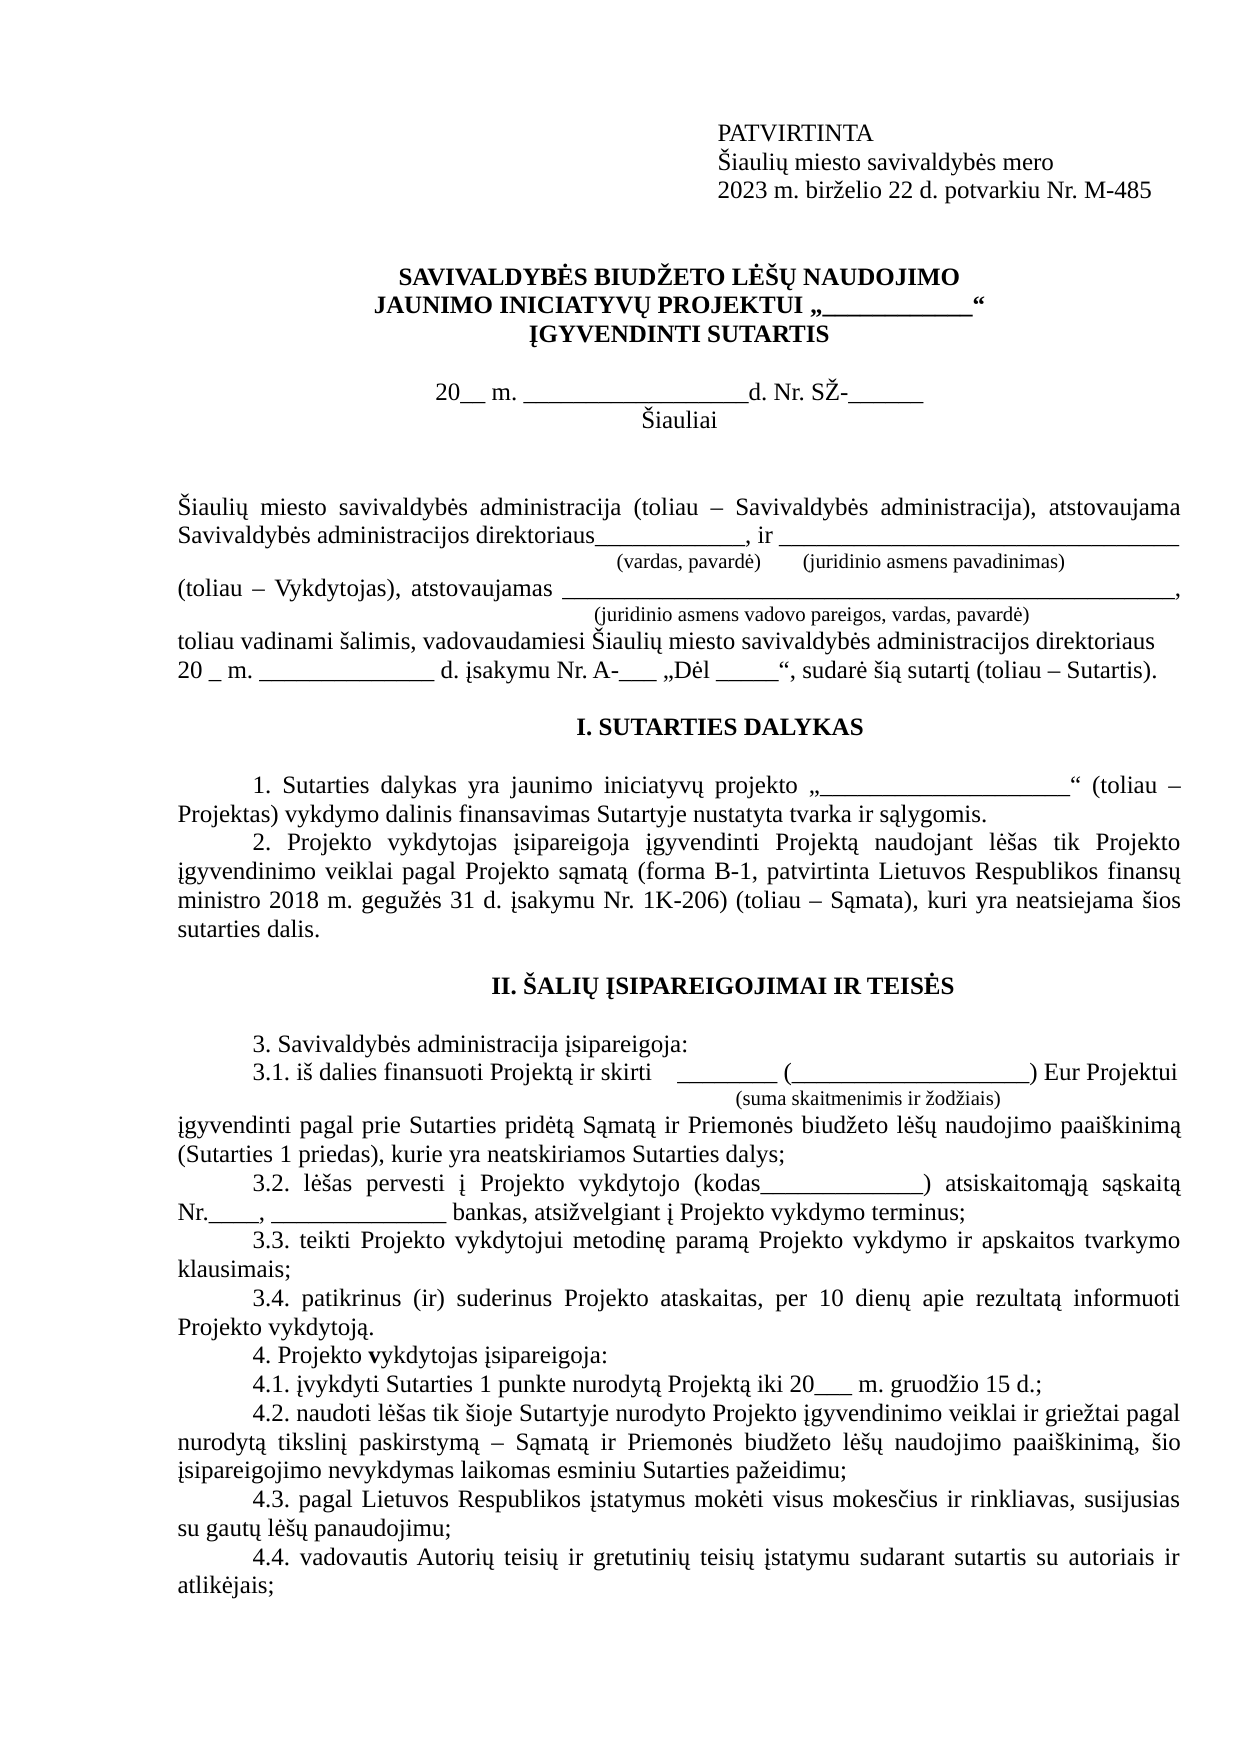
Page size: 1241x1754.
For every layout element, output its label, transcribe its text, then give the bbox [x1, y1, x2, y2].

text I. SUTARTIES DALYKAS [177, 712, 1181, 741]
text (vardas, pavardė) (juridinio asmens pavadinimas) [177, 549, 1181, 573]
text 4. Projekto vykdytojas įsipareigoja: [177, 1340, 1181, 1369]
subtitle Šiauliai [177, 406, 1181, 434]
text 2. Projekto vykdytojas įsipareigoja įgyvendinti Projektą naudojant lėšas tik Projekto įgyvendinimo veiklai pagal Projekto sąmatą (forma B-1, patvirtinta Lietuvos Respublikos finansų ministro 2018 m. gegužės 31 d. įsakymu Nr. 1K-206) (toliau – Sąmata), kuri yra neatsiejama šios sutarties dalis. [177, 827, 1181, 942]
text PATVIRTINTA [717, 118, 1181, 147]
text 3.1. iš dalies finansuoti Projektą ir skirti ________ (___________________) Eur Projektui [177, 1057, 1181, 1086]
text SAVIVALDYBĖS BIUDŽETO LĖŠŲ NAUDOJIMO [177, 262, 1181, 291]
text 3.4. patikrinus (ir) suderinus Projekto ataskaitas, per 10 dienų apie rezultatą informuoti Projekto vykdytoją. [177, 1283, 1181, 1340]
text Šiaulių miesto savivaldybės mero [717, 147, 1181, 176]
text 4.1. įvykdyti Sutarties 1 punkte nurodytą Projektą iki 20___ m. gruodžio 15 d.; [177, 1369, 1181, 1398]
text 4.2. naudoti lėšas tik šioje Sutartyje nurodyto Projekto įgyvendinimo veiklai ir griežtai pagal nurodytą tikslinį paskirstymą – Sąmatą ir Priemonės biudžeto lėšų naudojimo paaiškinimą, šio įsipareigojimo nevykdymas laikomas esminiu Sutarties pažeidimu; [177, 1398, 1181, 1484]
text 20__ m. __________________d. Nr. SŽ-______ [177, 377, 1181, 406]
text ĮGYVENDINTI SUTARTIS [177, 319, 1181, 348]
text 4.3. pagal Lietuvos Respublikos įstatymus mokėti visus mokesčius ir rinkliavas, susijusias su gautų lėšų panaudojimu; [177, 1484, 1181, 1542]
text 3. Savivaldybės administracija įsipareigoja: [177, 1029, 1181, 1057]
text II. ŠALIŲ ĮSIPAREIGOJIMAI IR TEISĖS [177, 971, 1181, 1000]
text 3.3. teikti Projekto vykdytojui metodinę paramą Projekto vykdymo ir apskaitos tvarkymo klausimais; [177, 1225, 1181, 1283]
text 20 _ m. ______________ d. įsakymu Nr. A-___ „Dėl _____“, sudarė šią sutartį (toliau – Sutartis). [177, 655, 1181, 684]
text (suma skaitmenimis ir žodžiais) [177, 1086, 1181, 1110]
text įgyvendinti pagal prie Sutarties pridėtą Sąmatą ir Priemonės biudžeto lėšų naudojimo paaiškinimą (Sutarties 1 priedas), kurie yra neatskiriamos Sutarties dalys; [177, 1110, 1181, 1168]
text 4.4. vadovautis Autorių teisių ir gretutinių teisių įstatymu sudarant sutartis su autoriais ir atlikėjais; [177, 1542, 1181, 1599]
text Šiaulių miesto savivaldybės administracija (toliau – Savivaldybės administracija), atstovaujama Savivaldybės administracijos direktoriaus____________, ir ________________________________ [177, 492, 1181, 549]
text toliau vadinami šalimis, vadovaudamiesi Šiaulių miesto savivaldybės administracijos direktoriaus [177, 626, 1181, 655]
text 3.2. lėšas pervesti į Projekto vykdytojo (kodas_____________) atsiskaitomąją sąskaitą Nr.____, ______________ bankas, atsižvelgiant į Projekto vykdymo terminus; [177, 1168, 1181, 1225]
text 2023 m. birželio 22 d. potvarkiu Nr. M-485 [717, 176, 1181, 204]
text (toliau – Vykdytojas), atstovaujamas _________________________________________________, (juridinio asmens vadovo pareigos, vardas, pavardė) [177, 573, 1181, 626]
text JAUNIMO INICIATYVŲ PROJEKTUI „____________“ [177, 291, 1181, 319]
text 1. Sutarties dalykas yra jaunimo iniciatyvų projekto „____________________“ (toliau – Projektas) vykdymo dalinis finansavimas Sutartyje nustatyta tvarka ir sąlygomis. [177, 770, 1181, 827]
